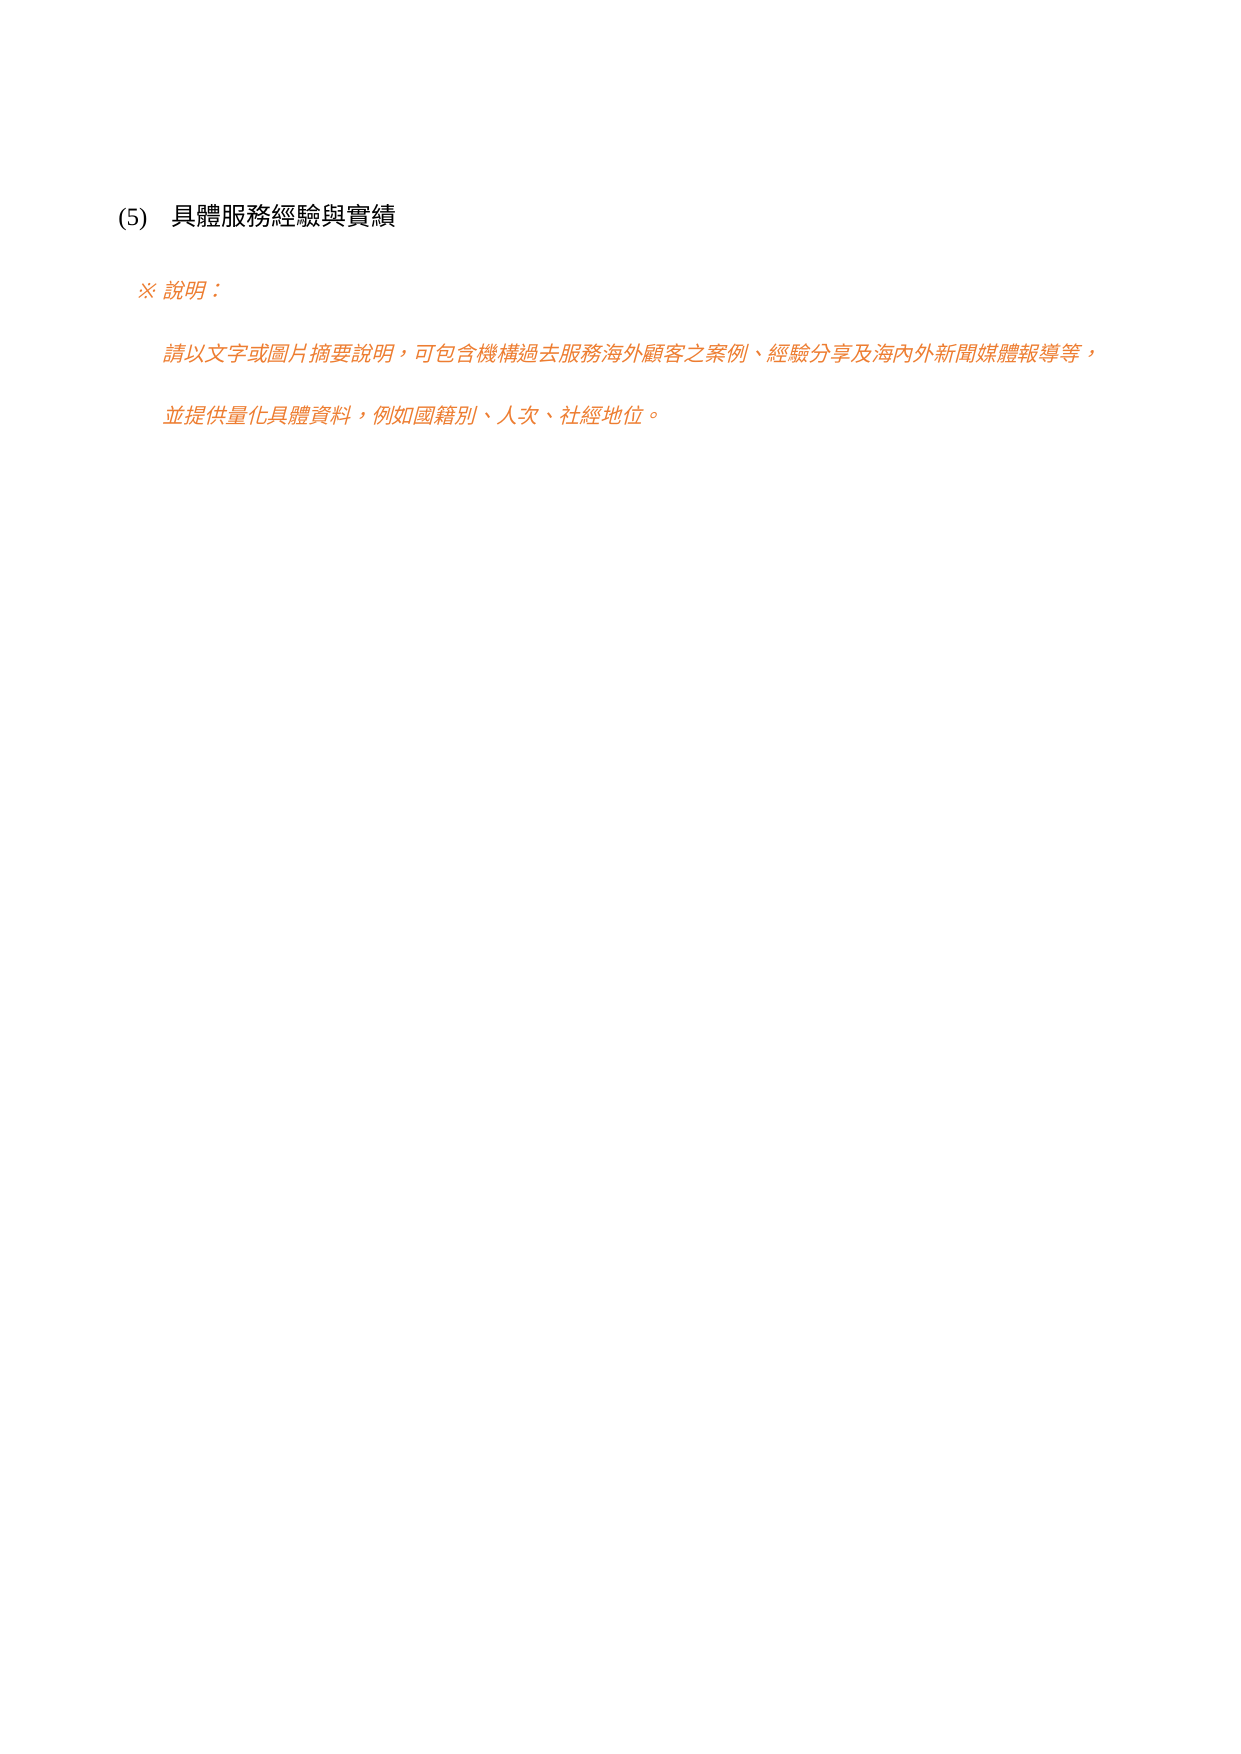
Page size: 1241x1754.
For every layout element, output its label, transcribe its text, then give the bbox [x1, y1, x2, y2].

list 具體服務經驗與實績 [118, 173, 1122, 235]
text 請以文字或圖片摘要說明，可包含機構過去服務海外顧客之案例、經驗分享及海內外新聞媒體報導等，並提供量化具體資料，例如國籍別、人次、社經地位。 [162, 310, 1122, 435]
list 說明： [133, 248, 1122, 310]
